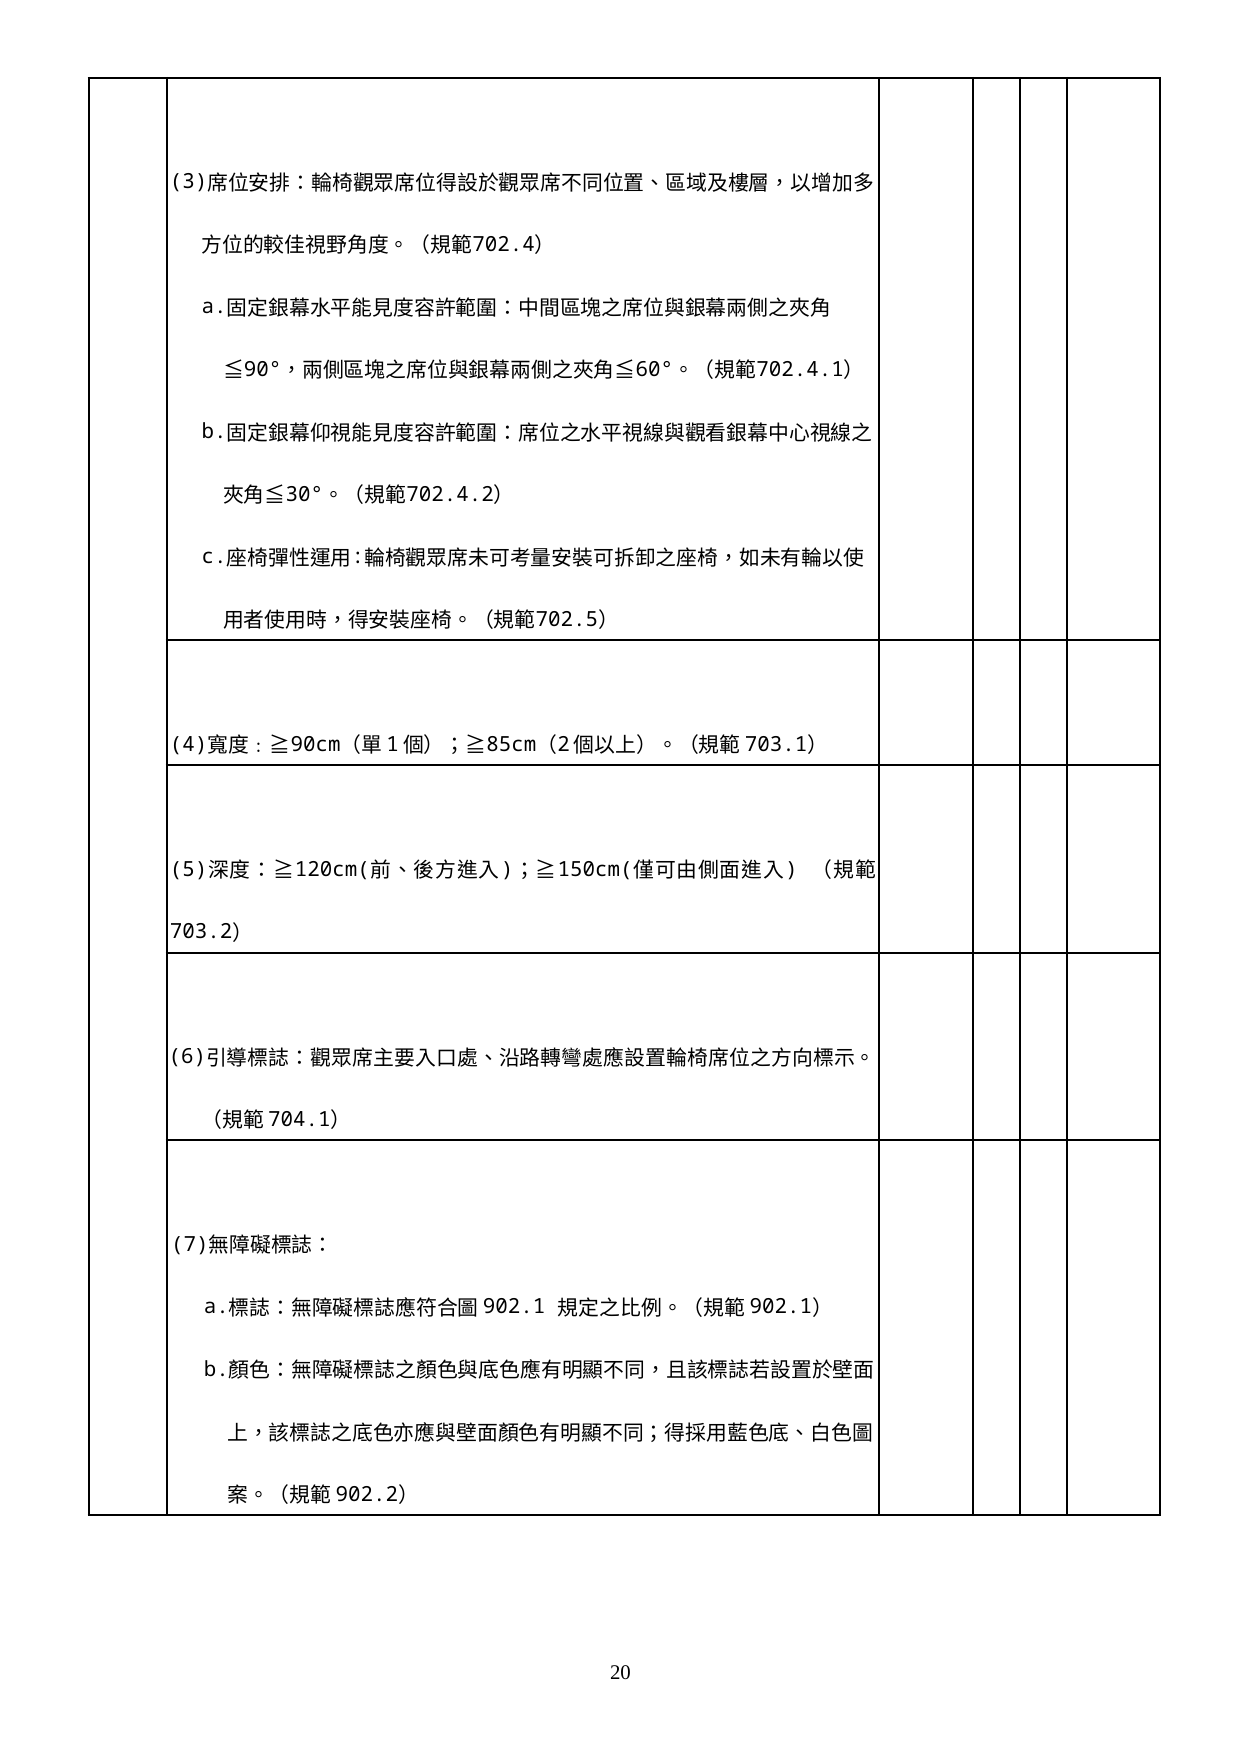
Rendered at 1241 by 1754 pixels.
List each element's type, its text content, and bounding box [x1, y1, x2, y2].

table_cell [974, 954, 1019, 1139]
table_cell [1068, 766, 1159, 952]
table_cell [880, 1141, 972, 1514]
table_cell [1068, 79, 1159, 639]
table_cell [1021, 1141, 1066, 1514]
table_cell (6)引導標誌：觀眾席主要入口處、沿路轉彎處應設置輪椅席位之方向標示。（規範704.1） [168, 954, 878, 1139]
table_cell [974, 766, 1019, 952]
table_cell [880, 954, 972, 1139]
table_cell [1021, 954, 1066, 1139]
table_cell [974, 641, 1019, 764]
table_cell [1068, 641, 1159, 764]
table_cell [1021, 79, 1066, 639]
table_cell [974, 1141, 1019, 1514]
table_cell (4)寬度﹕≧90cm（單1個）；≧85cm（2個以上）。（規範703.1） [168, 641, 878, 764]
table_cell [1068, 954, 1159, 1139]
table_cell (3)席位安排：輪椅觀眾席位得設於觀眾席不同位置、區域及樓層，以增加多方位的較佳視野角度。（規範702.4） a.固定銀幕水平能見度容許範圍：中間區塊之席位與銀幕兩側之夾角≦90°，兩側區塊之席位與銀幕兩側之夾角≦60°。（規範702.4.1） b.固定銀幕仰視能見度容許範圍：席位之水平視線與觀看銀幕中心視線之夾角≦30°。（規範702.4.2） c.座椅彈性運用:輪椅觀眾席未可考量安裝可拆卸之座椅，如未有輪以使用者使用時，得安裝座椅。（規範702.5） [168, 79, 878, 639]
table_cell [1021, 766, 1066, 952]
table_cell [974, 79, 1019, 639]
table_cell [1021, 641, 1066, 764]
table_cell (7)無障礙標誌： a.標誌：無障礙標誌應符合圖902.1 規定之比例。（規範902.1） b.顏色：無障礙標誌之顏色與底色應有明顯不同，且該標誌若設置於壁面上，該標誌之底色亦應與壁面顏色有明顯不同；得採用藍色底、白色圖案。（規範902.2） [168, 1141, 878, 1514]
table_cell [880, 766, 972, 952]
table_cell [1068, 1141, 1159, 1514]
table_cell (5)深度：≧120cm(前、後方進入)；≧150cm(僅可由側面進入) （規範703.2） [168, 766, 878, 952]
table_cell [880, 641, 972, 764]
table_cell [880, 79, 972, 639]
table_cell [90, 79, 166, 1514]
